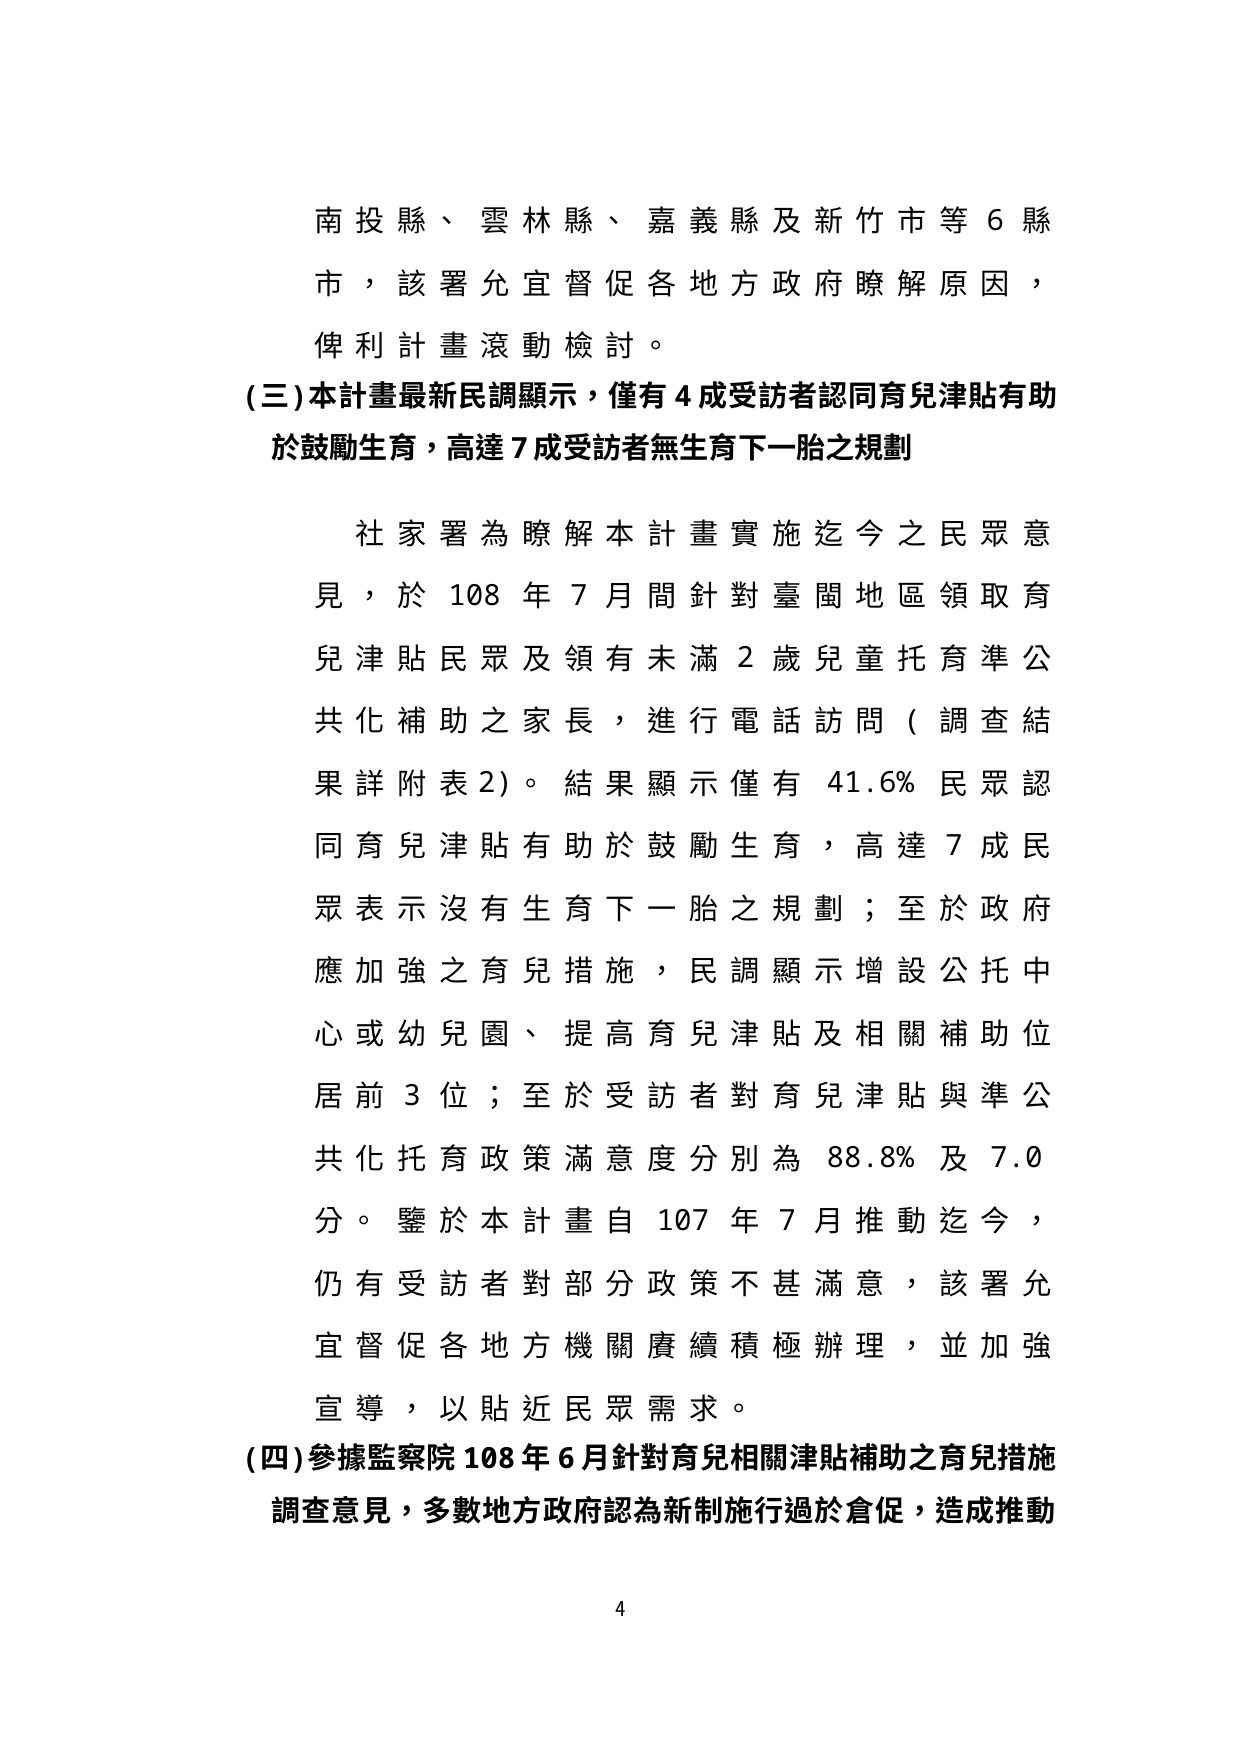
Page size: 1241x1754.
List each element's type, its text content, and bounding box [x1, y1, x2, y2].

text 南投縣、雲林縣、嘉義縣及新竹市等6縣市，該署允宜督促各地方政府瞭解原因，俾利計畫滾動檢討。 [271, 177, 1058, 365]
text 社家署為瞭解本計畫實施迄今之民眾意見，於108年7月間針對臺閩地區領取育兒津貼民眾及領有未滿2歲兒童托育準公共化補助之家長，進行電話訪問(調查結果詳附表2)。結果顯示僅有41.6%民眾認同育兒津貼有助於鼓勵生育，高達7成民眾表示沒有生育下一胎之規劃；至於政府應加強之育兒措施，民調顯示增設公托中心或幼兒園、提高育兒津貼及相關補助位居前3位；至於受訪者對育兒津貼與準公共化托育政策滿意度分別為88.8%及7.0分。鑒於本計畫自107年7月推動迄今，仍有受訪者對部分政策不甚滿意，該署允宜督促各地方機關賡續積極辦理，並加強宣導，以貼近民眾需求。 [271, 490, 1058, 1427]
text (三)本計畫最新民調顯示，僅有4成受訪者認同育兒津貼有助於鼓勵生育，高達7成受訪者無生育下一胎之規劃 [242, 365, 1058, 469]
text (四)參據監察院108年6月針對育兒相關津貼補助之育兒措施調查意見，多數地方政府認為新制施行過於倉促，造成推動 [242, 1427, 1058, 1531]
